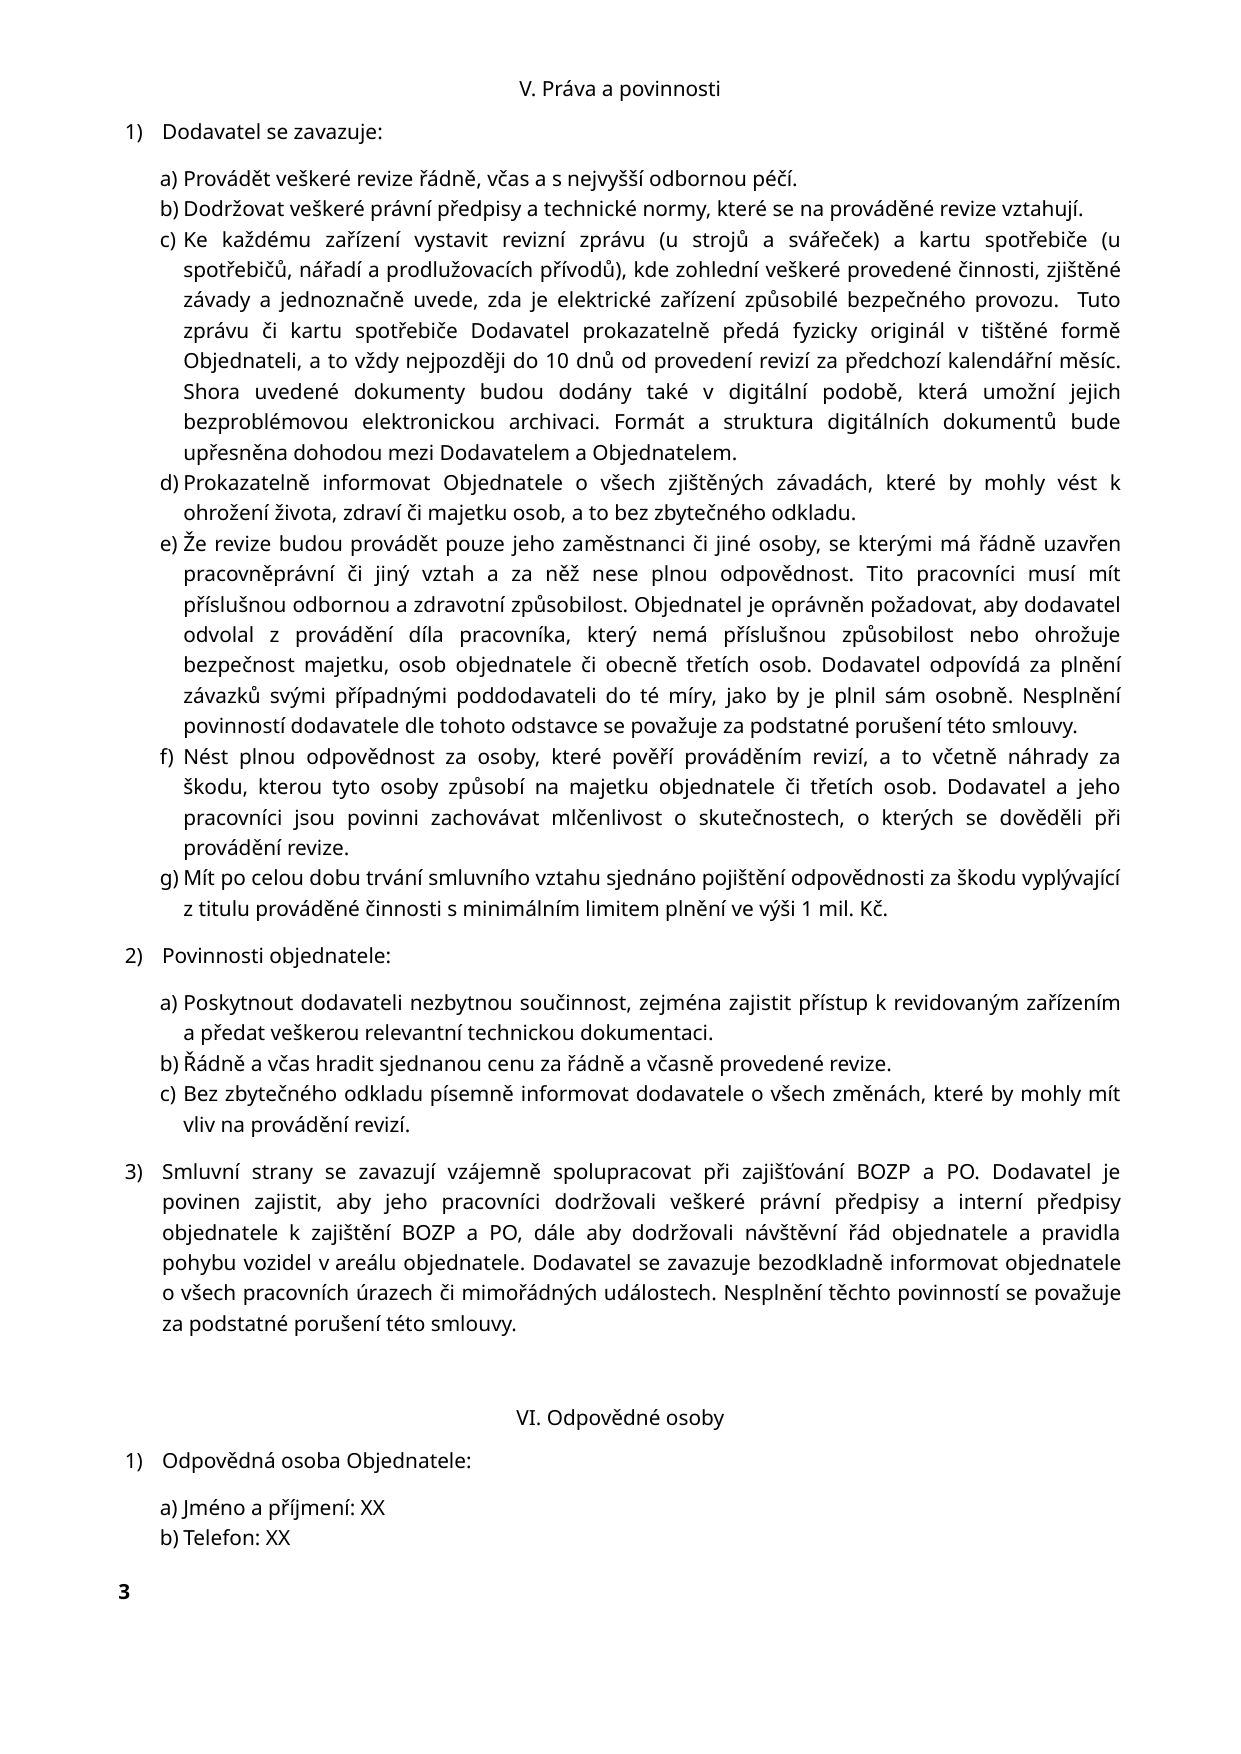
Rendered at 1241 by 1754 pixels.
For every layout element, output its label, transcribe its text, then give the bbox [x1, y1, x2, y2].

list Mít po celou dobu trvání smluvního vztahu sjednáno pojištění odpovědnosti za škodu vyplývající z titulu prováděné činnosti s minimálním limitem plnění ve výši 1 mil. Kč. [159, 863, 1122, 922]
list Telefon: XX [159, 1523, 1122, 1552]
list Dodržovat veškeré právní předpisy a technické normy, které se na prováděné revize vztahují. [159, 194, 1122, 223]
list Provádět veškeré revize řádně, včas a s nejvyšší odbornou péčí. [159, 164, 1122, 192]
text V. Práva a povinnosti [118, 74, 1122, 102]
list Ke každému zařízení vystavit revizní zprávu (u strojů a svářeček) a kartu spotřebiče (u spotřebičů, nářadí a prodlužovacích přívodů), kde zohlední veškeré provedené činnosti, zjištěné závady a jednoznačně uvede, zda je elektrické zařízení způsobilé bezpečného provozu. Tuto zprávu či kartu spotřebiče Dodavatel prokazatelně předá fyzicky originál v tištěné formě Objednateli, a to vždy nejpozději do 10 dnů od provedení revizí za předchozí kalendářní měsíc. Shora uvedené dokumenty budou dodány také v digitální podobě, která umožní jejich bezproblémovou elektronickou archivaci. Formát a struktura digitálních dokumentů bude upřesněna dohodou mezi Dodavatelem a Objednatelem. [159, 225, 1122, 466]
list Dodavatel se zavazuje: [124, 117, 1122, 145]
list Jméno a příjmení: XX [159, 1493, 1122, 1521]
list Smluvní strany se zavazují vzájemně spolupracovat při zajišťování BOZP a PO. Dodavatel je povinen zajistit, aby jeho pracovníci dodržovali veškeré právní předpisy a interní předpisy objednatele k zajištění BOZP a PO, dále aby dodržovali návštěvní řád objednatele a pravidla pohybu vozidel v areálu objednatele. Dodavatel se zavazuje bezodkladně informovat objednatele o všech pracovních úrazech či mimořádných událostech. Nesplnění těchto povinností se považuje za podstatné porušení této smlouvy. [124, 1157, 1122, 1337]
list Nést plnou odpovědnost za osoby, které pověří prováděním revizí, a to včetně náhrady za škodu, kterou tyto osoby způsobí na majetku objednatele či třetích osob. Dodavatel a jeho pracovníci jsou povinni zachovávat mlčenlivost o skutečnostech, o kterých se dověděli při provádění revize. [159, 742, 1122, 861]
list Že revize budou provádět pouze jeho zaměstnanci či jiné osoby, se kterými má řádně uzavřen pracovněprávní či jiný vztah a za něž nese plnou odpovědnost. Tito pracovníci musí mít příslušnou odbornou a zdravotní způsobilost. Objednatel je oprávněn požadovat, aby dodavatel odvolal z provádění díla pracovníka, který nemá příslušnou způsobilost nebo ohrožuje bezpečnost majetku, osob objednatele či obecně třetích osob. Dodavatel odpovídá za plnění závazků svými případnými poddodavateli do té míry, jako by je plnil sám osobně. Nesplnění povinností dodavatele dle tohoto odstavce se považuje za podstatné porušení této smlouvy. [159, 529, 1122, 740]
list Povinnosti objednatele: [124, 941, 1122, 969]
list Řádně a včas hradit sjednanou cenu za řádně a včasně provedené revize. [159, 1049, 1122, 1077]
list Odpovědná osoba Objednatele: [124, 1446, 1122, 1474]
list Bez zbytečného odkladu písemně informovat dodavatele o všech změnách, které by mohly mít vliv na provádění revizí. [159, 1079, 1122, 1138]
list Prokazatelně informovat Objednatele o všech zjištěných závadách, které by mohly vést k ohrožení života, zdraví či majetku osob, a to bez zbytečného odkladu. [159, 468, 1122, 527]
text VI. Odpovědné osoby [118, 1403, 1122, 1431]
list Poskytnout dodavateli nezbytnou součinnost, zejména zajistit přístup k revidovaným zařízením a předat veškerou relevantní technickou dokumentaci. [159, 988, 1122, 1047]
